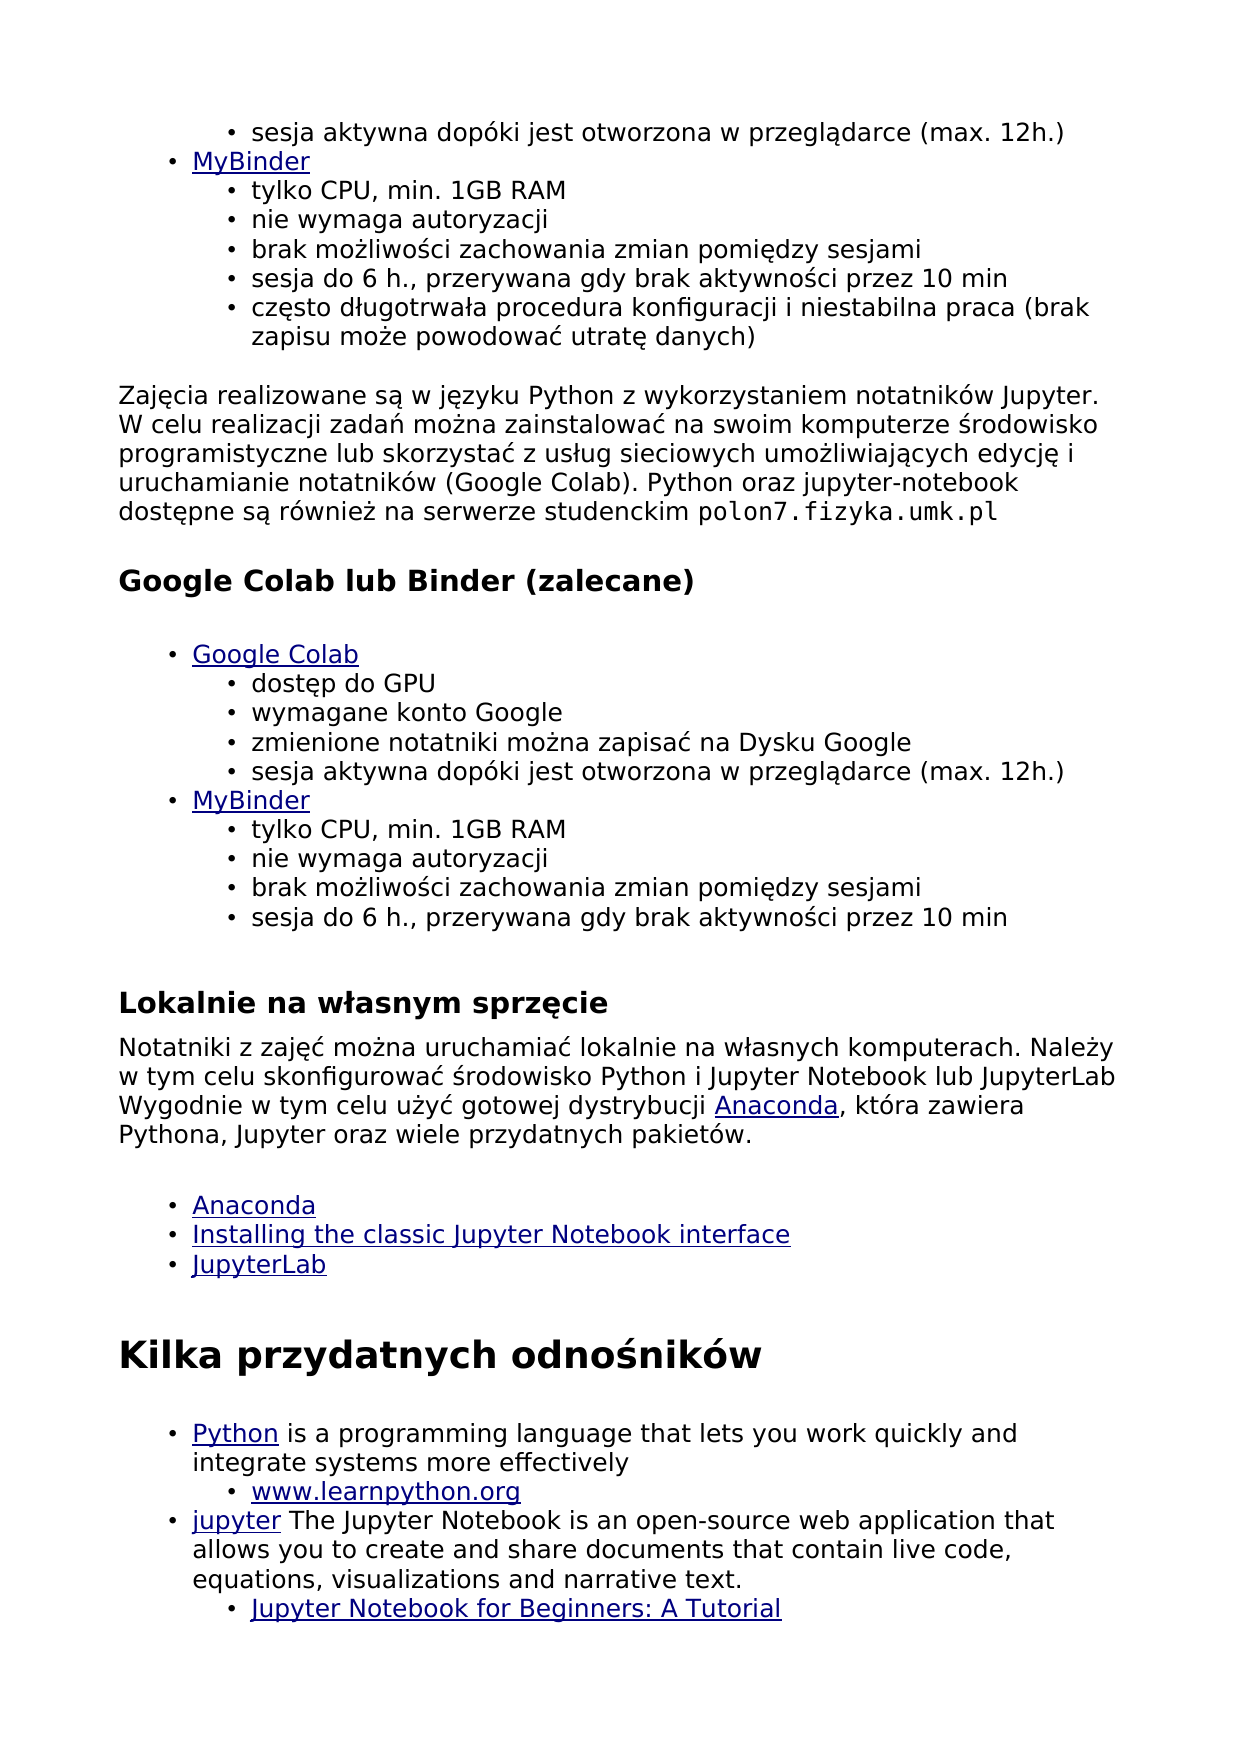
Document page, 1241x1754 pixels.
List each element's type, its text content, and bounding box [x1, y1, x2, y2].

list MyBinder [177, 786, 1122, 815]
list tylko CPU, min. 1GB RAM [236, 176, 1122, 206]
list brak możliwości zachowania zmian pomiędzy sesjami [236, 235, 1122, 264]
list sesja aktywna dopóki jest otworzona w przeglądarce (max. 12h.) [236, 118, 1122, 147]
list MyBinder [177, 147, 1122, 176]
subtitle Google Colab lub Binder (zalecane) [118, 564, 1122, 598]
subtitle Lokalnie na własnym sprzęcie [118, 986, 1122, 1020]
list www.learnpython.org [236, 1477, 1122, 1507]
list często długotrwała procedura konfiguracji i niestabilna praca (brak zapisu może powodować utratę danych) [236, 293, 1122, 351]
list Installing the classic Jupyter Notebook interface [177, 1221, 1122, 1250]
list sesja do 6 h., przerywana gdy brak aktywności przez 10 min [236, 903, 1122, 932]
list Jupyter Notebook for Beginners: A Tutorial [236, 1594, 1122, 1623]
text Notatniki z zajęć można uruchamiać lokalnie na własnych komputerach. Należy w tym celu skonfigurować środowisko Python i Jupyter Notebook lub JupyterLab Wygodnie w tym celu użyć gotowej dystrybucji Anaconda, która zawiera Pythona, Jupyter oraz wiele przydatnych pakietów. [118, 1033, 1122, 1149]
list sesja do 6 h., przerywana gdy brak aktywności przez 10 min [236, 264, 1122, 293]
text Zajęcia realizowane są w języku Python z wykorzystaniem notatników Jupyter. W celu realizacji zadań można zainstalować na swoim komputerze środowisko programistyczne lub skorzystać z usług sieciowych umożliwiających edycję i uruchamianie notatników (Google Colab). Python oraz jupyter-notebook dostępne są również na serwerze studenckim polon7.fizyka.umk.pl [118, 381, 1122, 527]
list tylko CPU, min. 1GB RAM [236, 815, 1122, 844]
list nie wymaga autoryzacji [236, 206, 1122, 235]
list zmienione notatniki można zapisać na Dysku Google [236, 728, 1122, 757]
list Anaconda [177, 1191, 1122, 1221]
list wymagane konto Google [236, 698, 1122, 728]
list brak możliwości zachowania zmian pomiędzy sesjami [236, 873, 1122, 903]
subtitle Kilka przydatnych odnośników [118, 1333, 1122, 1377]
list Google Colab [177, 640, 1122, 669]
list Python is a programming language that lets you work quickly and integrate systems more effectively [177, 1419, 1122, 1477]
list dostęp do GPU [236, 669, 1122, 698]
list nie wymaga autoryzacji [236, 844, 1122, 873]
list jupyter The Jupyter Notebook is an open-source web application that allows you to create and share documents that contain live code, equations, visualizations and narrative text. [177, 1507, 1122, 1594]
list JupyterLab [177, 1250, 1122, 1279]
list sesja aktywna dopóki jest otworzona w przeglądarce (max. 12h.) [236, 757, 1122, 786]
